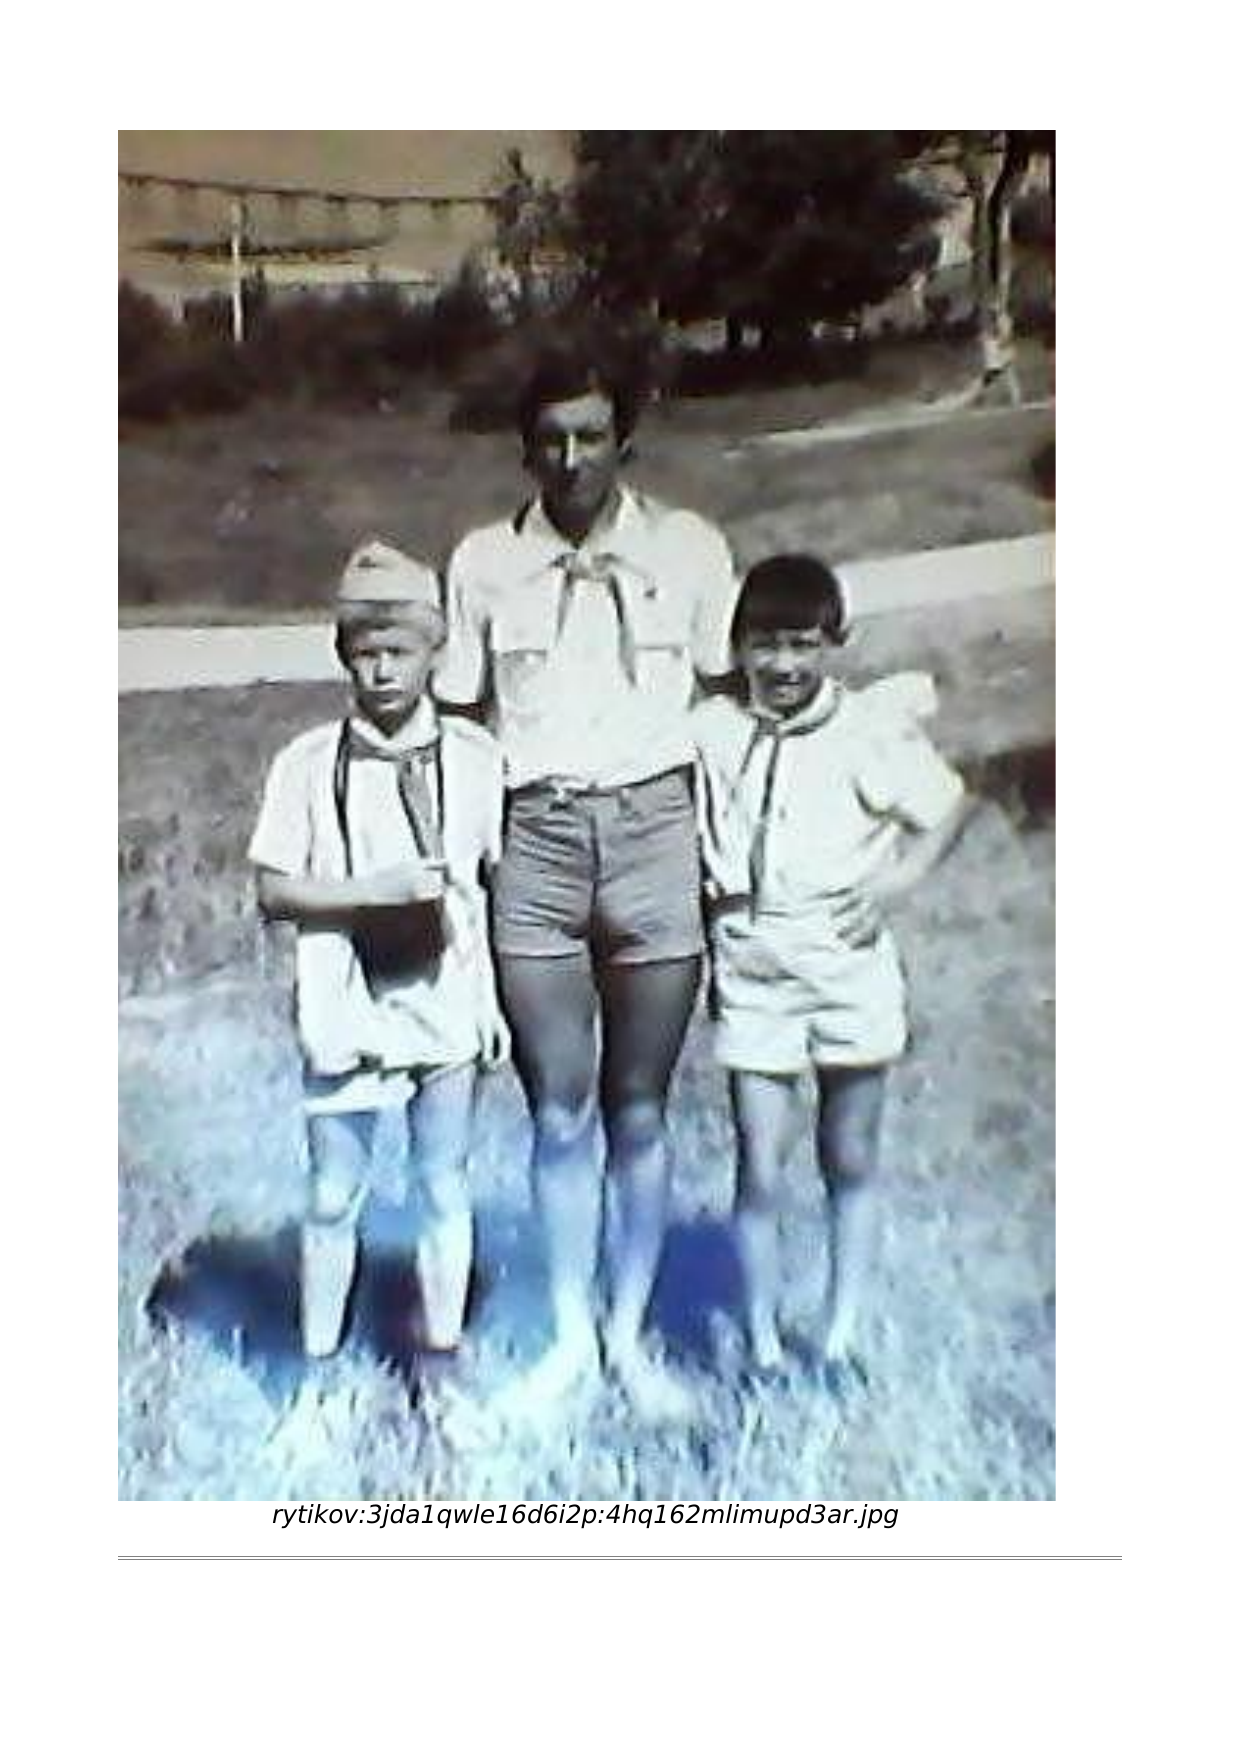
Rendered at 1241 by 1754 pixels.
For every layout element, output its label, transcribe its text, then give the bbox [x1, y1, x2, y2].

picture [118, 130, 1056, 1501]
text rytikov:3jda1qwle16d6i2p:4hq162mlimupd3ar.jpg [118, 1501, 1056, 1529]
